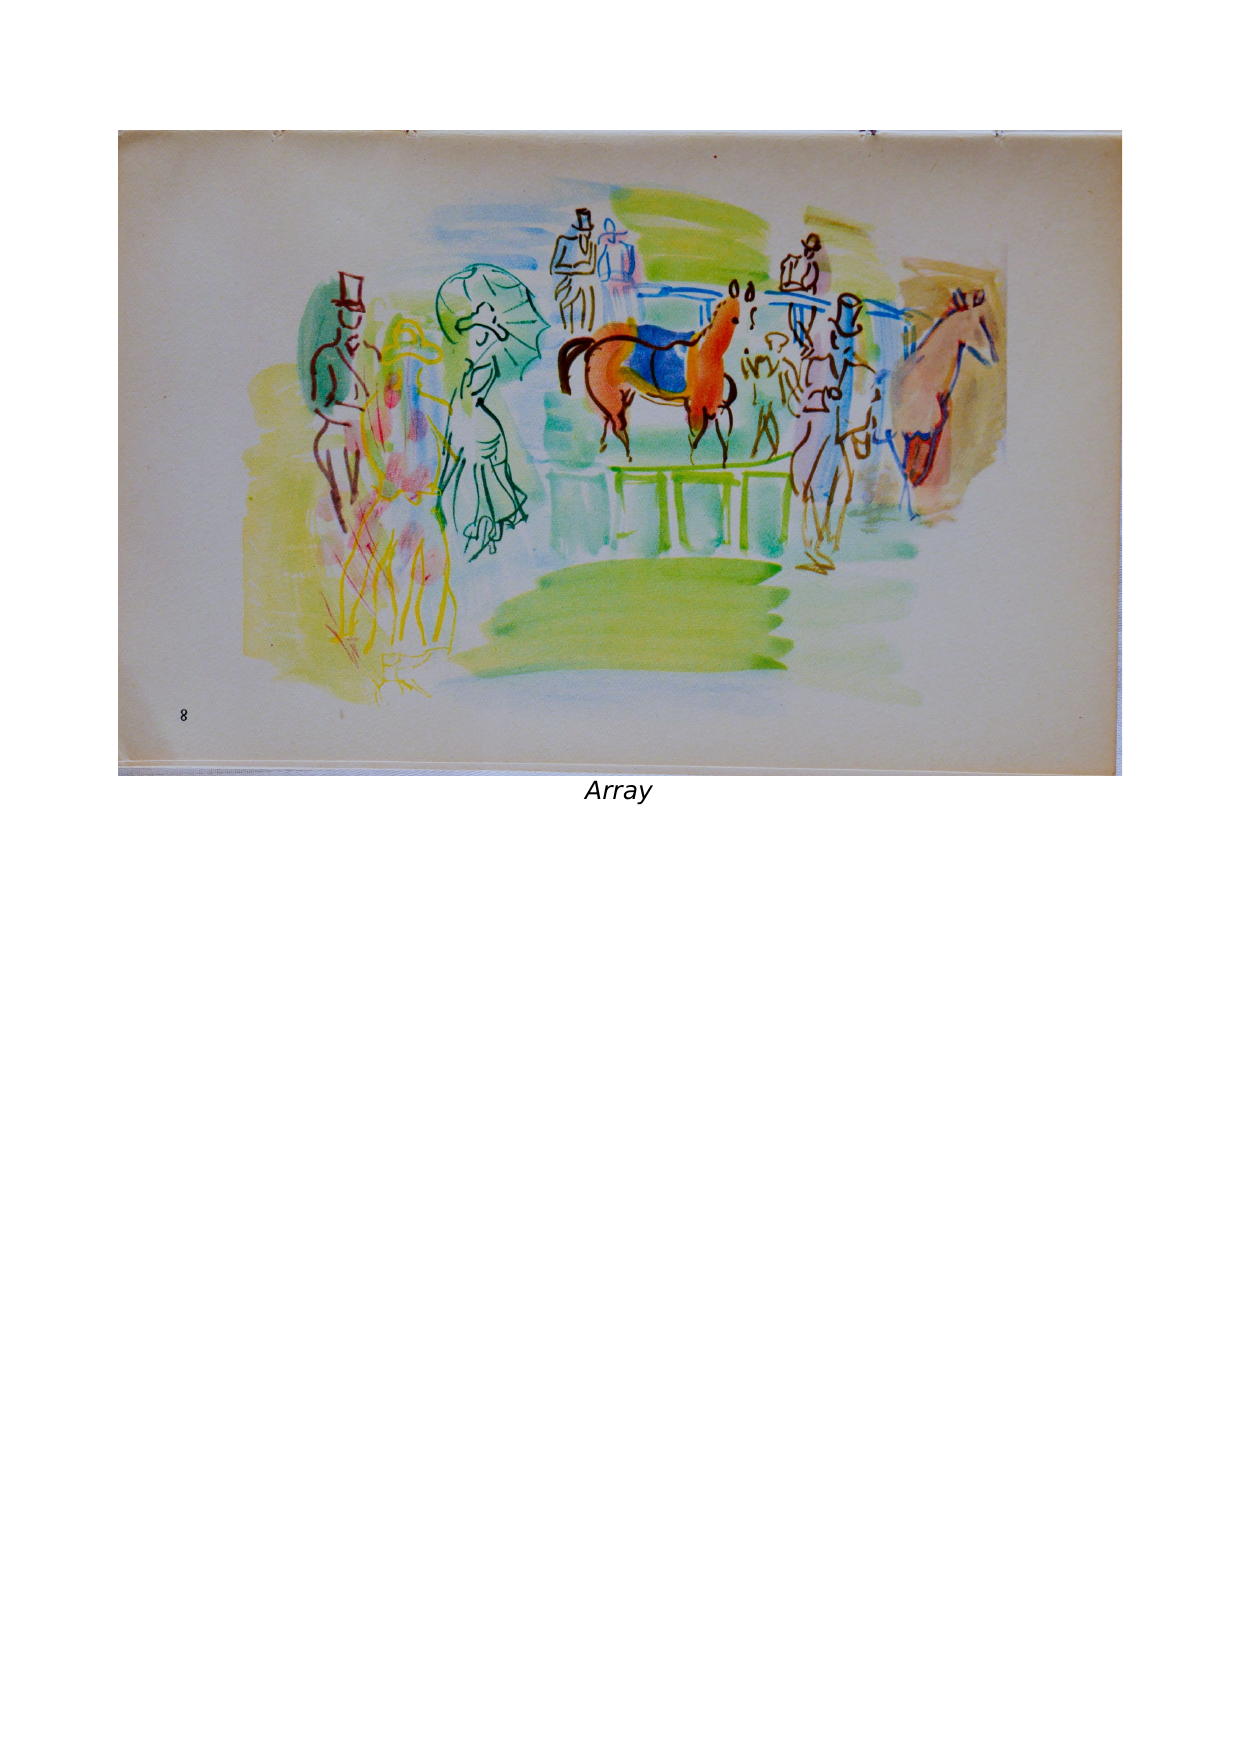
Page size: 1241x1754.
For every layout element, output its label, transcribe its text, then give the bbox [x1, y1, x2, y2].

picture [118, 130, 1123, 776]
text Array [118, 776, 1122, 805]
